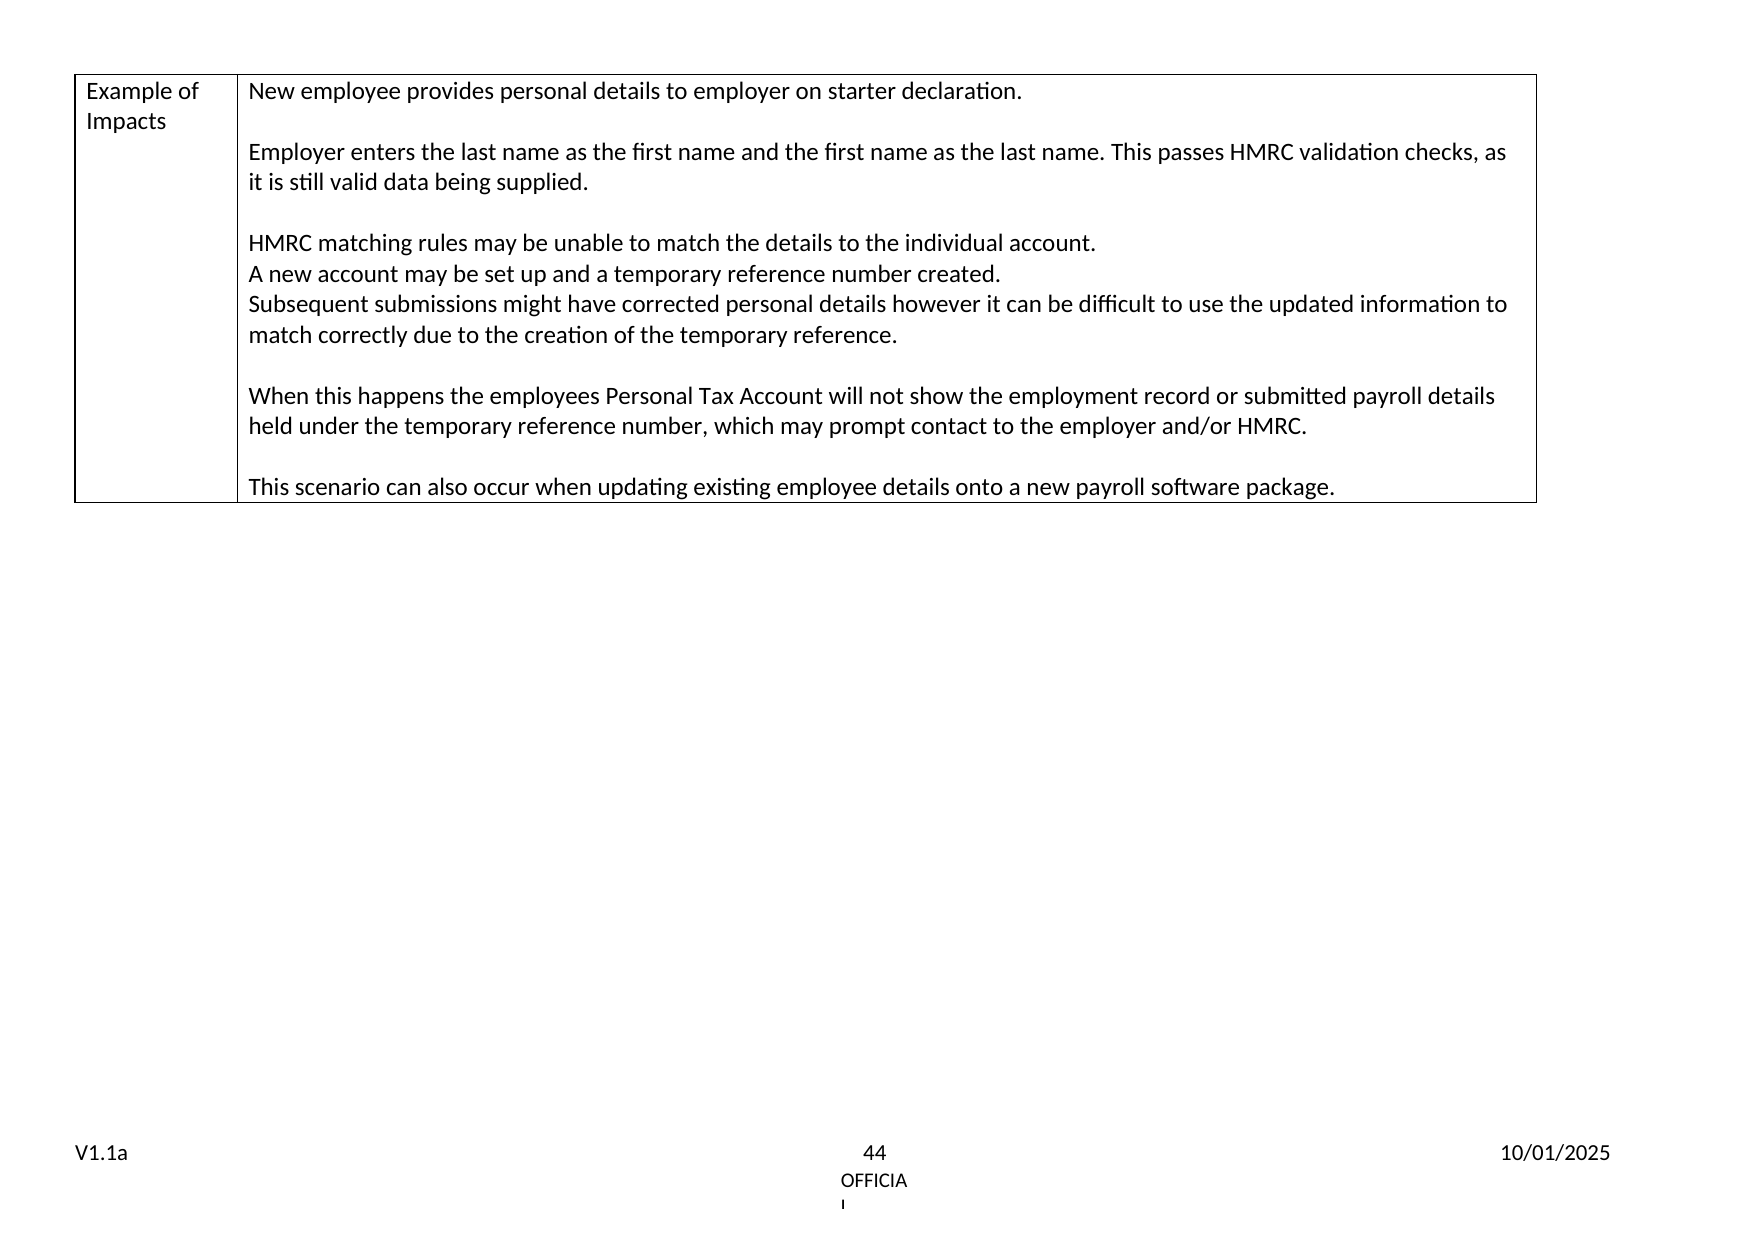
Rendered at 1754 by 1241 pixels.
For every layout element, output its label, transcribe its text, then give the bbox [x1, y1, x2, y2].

table_cell Example of Impacts [76, 75, 237, 502]
table_cell New employee provides personal details to employer on starter declaration. Employer enters the last name as the first name and the first name as the last name. This passes HMRC validation checks, as it is still valid data being supplied. HMRC matching rules may be unable to match the details to the individual account. A new account may be set up and a temporary reference number created. Subsequent submissions might have corrected personal details however it can be difficult to use the updated information to match correctly due to the creation of the temporary reference. When this happens the employees Personal Tax Account will not show the employment record or submitted payroll details held under the temporary reference number, which may prompt contact to the employer and/or HMRC. This scenario can also occur when updating existing employee details onto a new payroll software package. [238, 75, 1536, 502]
